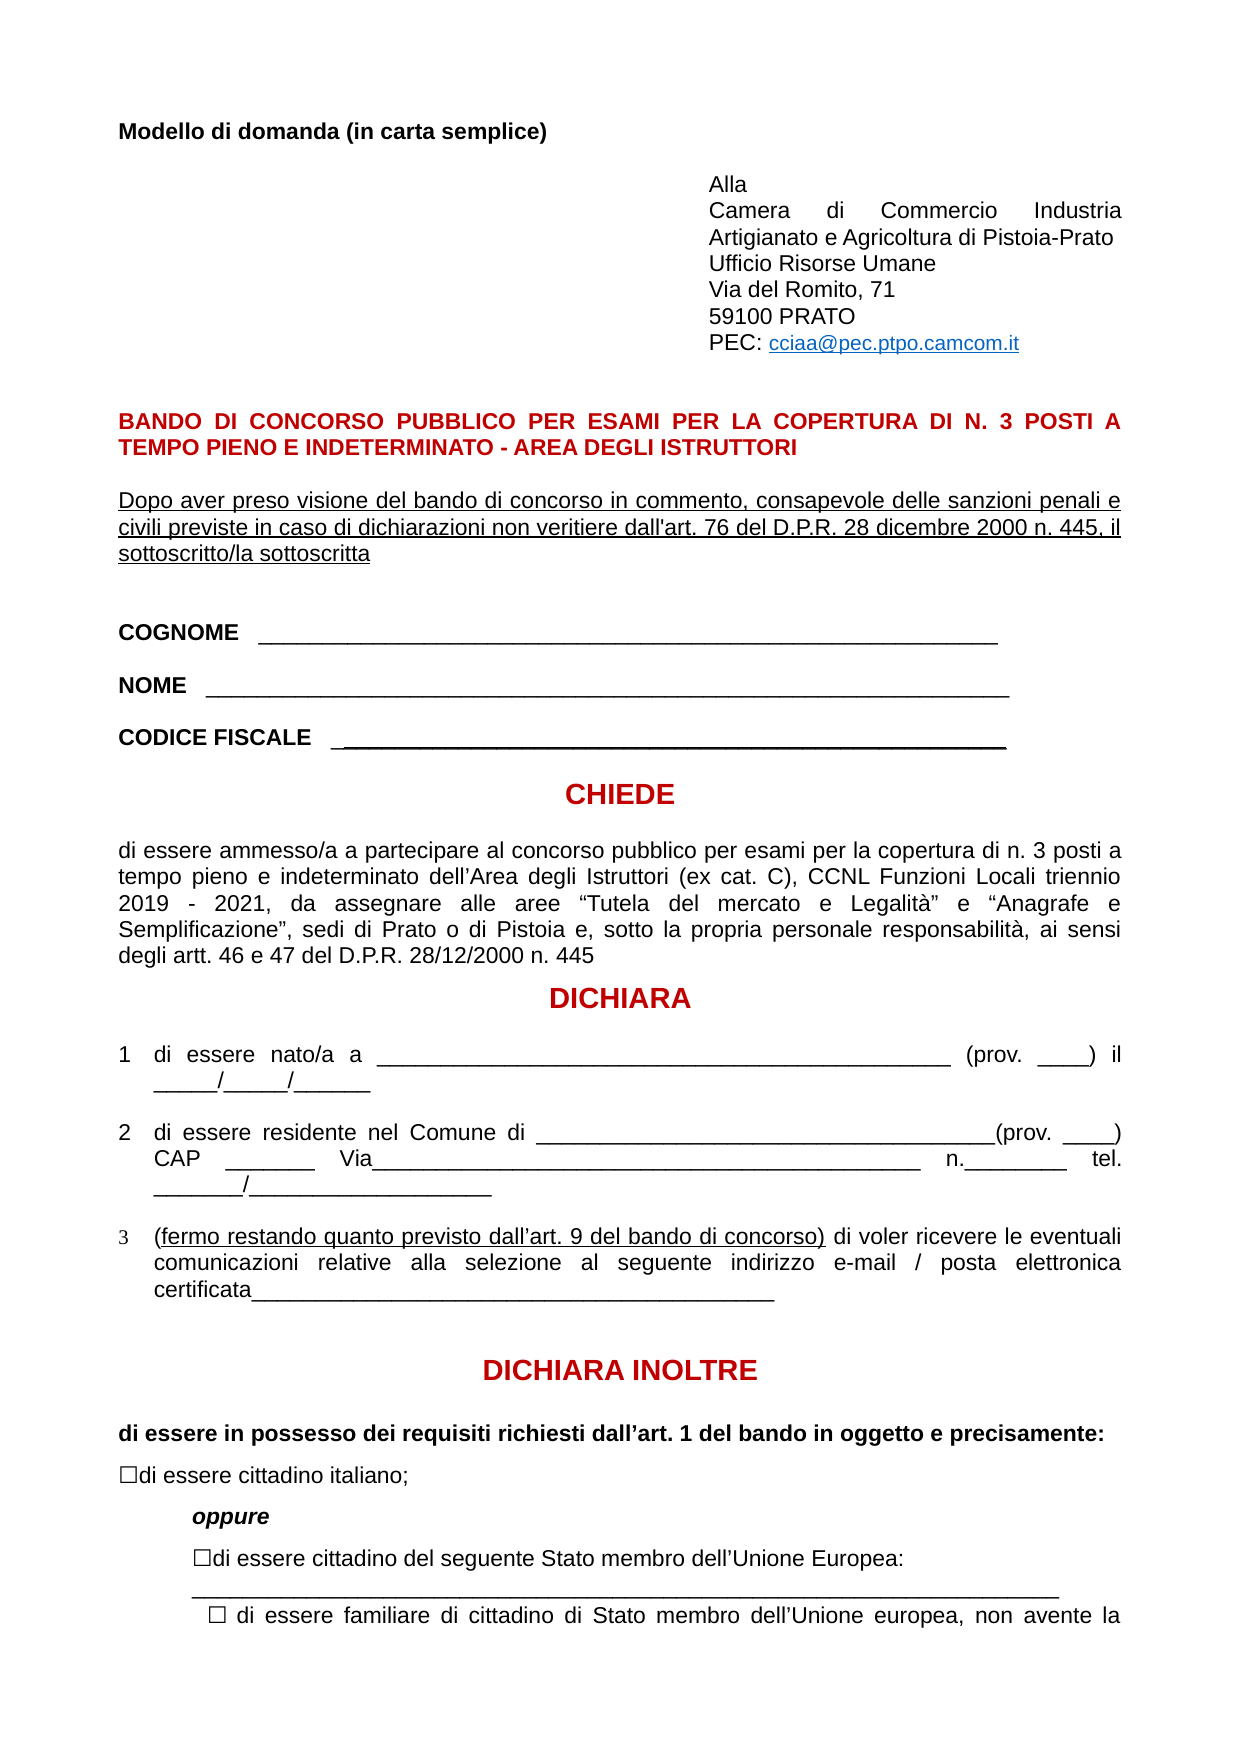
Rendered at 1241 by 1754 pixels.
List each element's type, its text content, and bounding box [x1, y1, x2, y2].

text CODICE FISCALE _____________________________________________________ [118, 724, 1122, 751]
text DICHIARA [118, 981, 1122, 1015]
text Camera di Commercio Industria Artigianato e Agricoltura di Pistoia-Prato [709, 197, 1122, 250]
text BANDO DI CONCORSO PUBBLICO PER ESAMI PER LA COPERTURA DI N. 3 POSTI A TEMPO PIENO E INDETERMINATO - AREA DEGLI ISTRUTTORI [118, 408, 1122, 461]
list di essere residente nel Comune di ____________________________________(prov. ____) CAP _______ Via___________________________________________ n.________ tel. _______/___________________ [118, 1119, 1122, 1198]
text Via del Romito, 71 [709, 276, 1122, 303]
text PEC: cciaa@pec.ptpo.camcom.it [709, 329, 1122, 355]
list di essere nato/a a _____________________________________________ (prov. ____) il _____/_____/______ [118, 1041, 1122, 1094]
text Dopo aver preso visione del bando di concorso in commento, consapevole delle sanzioni penali e civili previste in caso di dichiarazioni non veritiere dall'art. 76 del D.P.R. 28 dicembre 2000 n. 445, il sottoscritto/la sottoscritta [118, 487, 1122, 566]
text NOME _______________________________________________________________ [118, 672, 1122, 698]
text oppure [118, 1503, 1122, 1529]
text ☐di essere cittadino italiano; [118, 1459, 1122, 1490]
text ____________________________________________________________________ [118, 1573, 1122, 1599]
text ☐ di essere familiare di cittadino di Stato membro dell’Unione europea, non avente la [207, 1599, 1122, 1631]
text 59100 PRATO [709, 303, 1122, 329]
text Alla [709, 171, 1122, 197]
text di essere ammesso/a a partecipare al concorso pubblico per esami per la copertura di n. 3 posti a tempo pieno e indeterminato dell’Area degli Istruttori (ex cat. C), CCNL Funzioni Locali triennio 2019 - 2021, da assegnare alle aree “Tutela del mercato e Legalità” e “Anagrafe e Semplificazione”, sedi di Prato o di Pistoia e, sotto la propria personale responsabilità, ai sensi degli artt. 46 e 47 del D.P.R. 28/12/2000 n. 445 [118, 837, 1122, 969]
text Ufficio Risorse Umane [709, 250, 1122, 276]
text Modello di domanda (in carta semplice) [118, 118, 1122, 144]
text ☐di essere cittadino del seguente Stato membro dell’Unione Europea: [118, 1542, 1122, 1573]
text CHIEDE [118, 777, 1122, 811]
list (fermo restando quanto previsto dall’art. 9 del bando di concorso) di voler ricevere le eventuali comunicazioni relative alla selezione al seguente indirizzo e-mail / posta elettronica certificata_________________________________________ [118, 1223, 1122, 1302]
text di essere in possesso dei requisiti richiesti dall’art. 1 del bando in oggetto e precisamente: [118, 1420, 1122, 1447]
text COGNOME __________________________________________________________ [118, 619, 1122, 645]
text DICHIARA INOLTRE [118, 1353, 1122, 1387]
